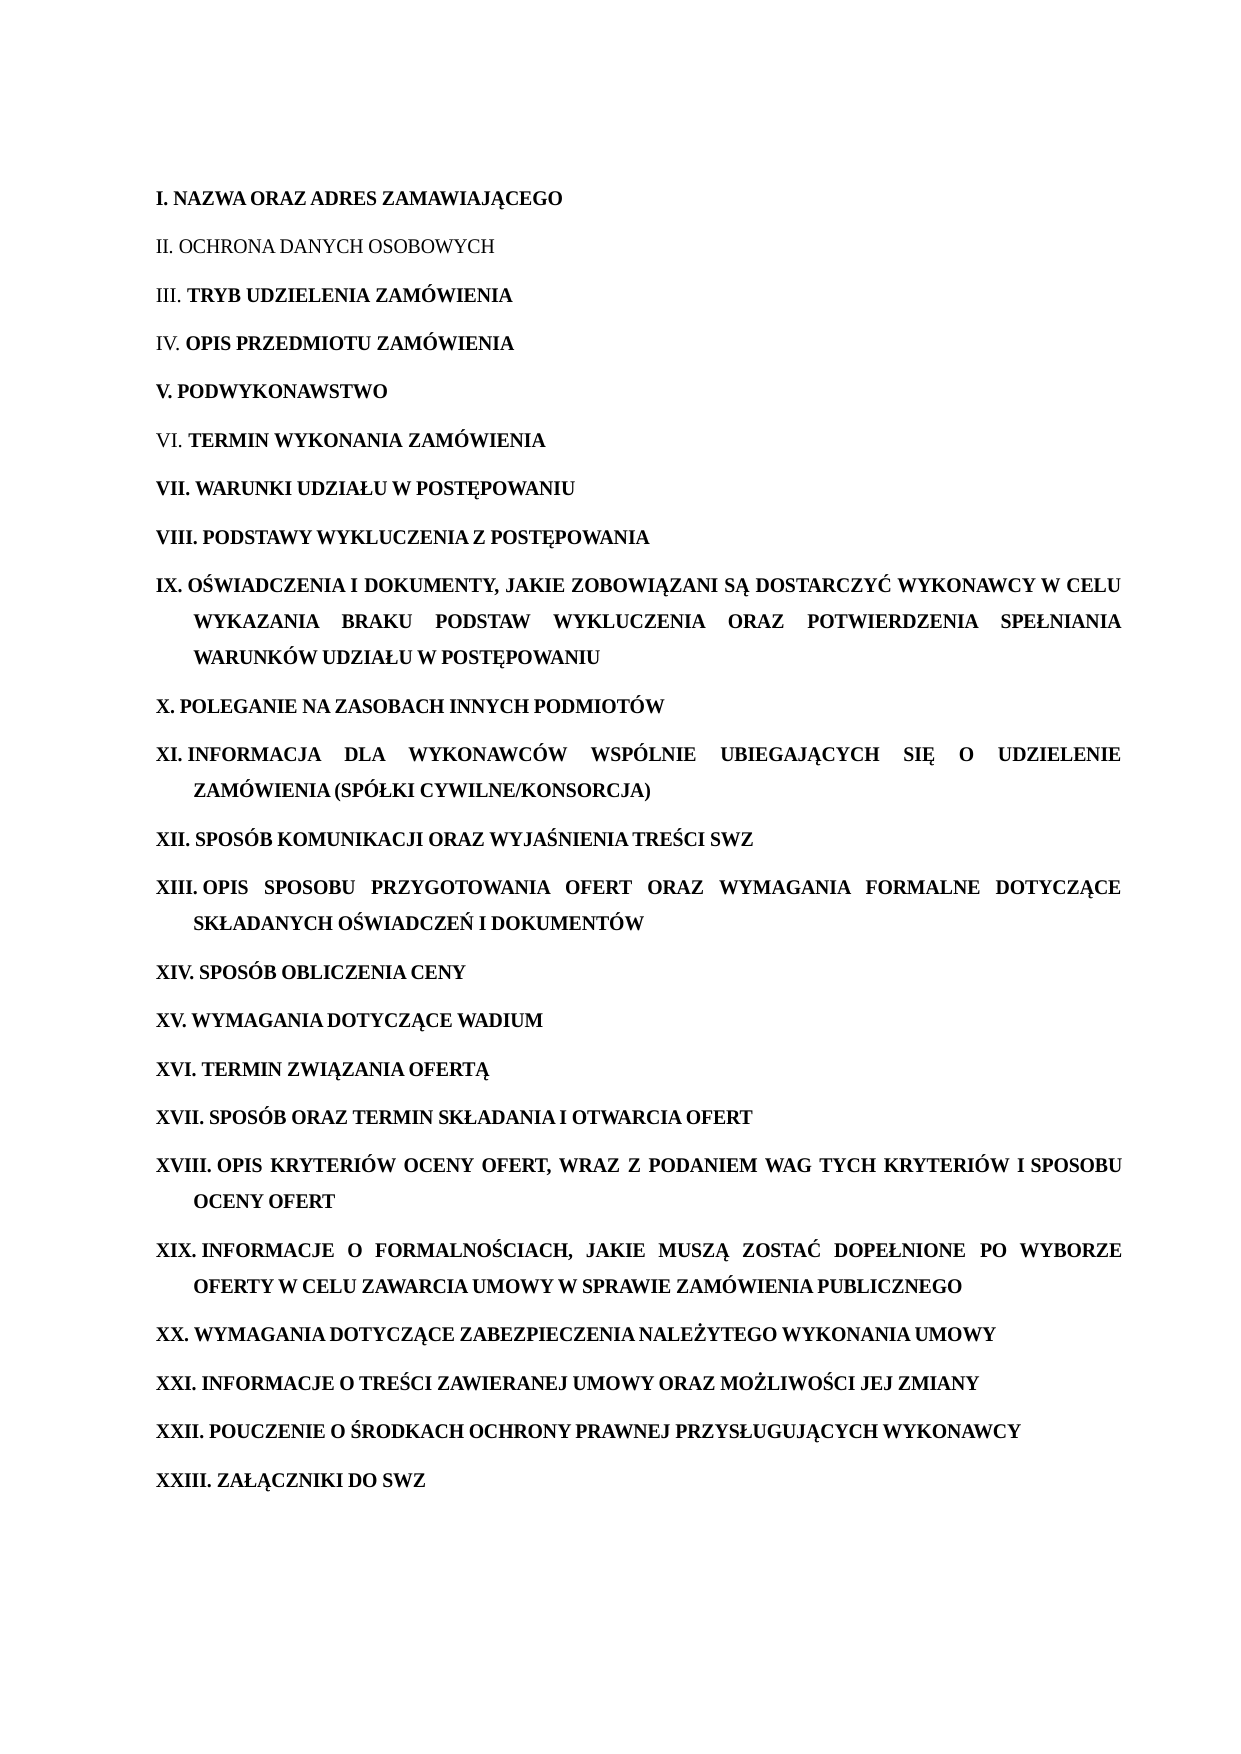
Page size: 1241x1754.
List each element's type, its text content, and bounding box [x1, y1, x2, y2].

list TERMIN WYKONANIA ZAMÓWIENIA [156, 428, 1122, 452]
list POUCZENIE O ŚRODKACH OCHRONY PRAWNEJ PRZYSŁUGUJĄCYCH WYKONAWCY [156, 1419, 1122, 1443]
list NAZWA ORAZ ADRES ZAMAWIAJĄCEGO [156, 186, 1122, 210]
list PODWYKONAWSTWO [156, 379, 1122, 403]
list WYMAGANIA DOTYCZĄCE ZABEZPIECZENIA NALEŻYTEGO WYKONANIA UMOWY [156, 1322, 1122, 1346]
list TERMIN ZWIĄZANIA OFERTĄ [156, 1056, 1122, 1081]
list INFORMACJE O TREŚCI ZAWIERANEJ UMOWY ORAZ MOŻLIWOŚCI JEJ ZMIANY [156, 1371, 1122, 1395]
list OPIS KRYTERIÓW OCENY OFERT, WRAZ Z PODANIEM WAG TYCH KRYTERIÓW I SPOSOBU OCENY OFERT [156, 1153, 1122, 1213]
list INFORMACJA DLA WYKONAWCÓW WSPÓLNIE UBIEGAJĄCYCH SIĘ O UDZIELENIE ZAMÓWIENIA (SPÓŁKI CYWILNE/KONSORCJA) [156, 742, 1122, 802]
list POLEGANIE NA ZASOBACH INNYCH PODMIOTÓW [156, 694, 1122, 718]
list INFORMACJE O FORMALNOŚCIACH, JAKIE MUSZĄ ZOSTAĆ DOPEŁNIONE PO WYBORZE OFERTY W CELU ZAWARCIA UMOWY W SPRAWIE ZAMÓWIENIA PUBLICZNEGO [156, 1238, 1122, 1298]
list ZAŁĄCZNIKI DO SWZ [156, 1468, 1122, 1492]
list SPOSÓB KOMUNIKACJI ORAZ WYJAŚNIENIA TREŚCI SWZ [156, 827, 1122, 851]
list OPIS SPOSOBU PRZYGOTOWANIA OFERT ORAZ WYMAGANIA FORMALNE DOTYCZĄCE SKŁADANYCH OŚWIADCZEŃ I DOKUMENTÓW [156, 875, 1122, 935]
list WYMAGANIA DOTYCZĄCE WADIUM [156, 1008, 1122, 1032]
list TRYB UDZIELENIA ZAMÓWIENIA [156, 283, 1122, 307]
list OPIS PRZEDMIOTU ZAMÓWIENIA [156, 331, 1122, 355]
list SPOSÓB ORAZ TERMIN SKŁADANIA I OTWARCIA OFERT [156, 1105, 1122, 1129]
list SPOSÓB OBLICZENIA CENY [156, 959, 1122, 984]
list PODSTAWY WYKLUCZENIA Z POSTĘPOWANIA [156, 525, 1122, 549]
list OŚWIADCZENIA I DOKUMENTY, JAKIE ZOBOWIĄZANI SĄ DOSTARCZYĆ WYKONAWCY W CELU WYKAZANIA BRAKU PODSTAW WYKLUCZENIA ORAZ POTWIERDZENIA SPEŁNIANIA WARUNKÓW UDZIAŁU W POSTĘPOWANIU [156, 573, 1122, 669]
list OCHRONA DANYCH OSOBOWYCH [156, 234, 1122, 258]
list WARUNKI UDZIAŁU W POSTĘPOWANIU [156, 476, 1122, 500]
